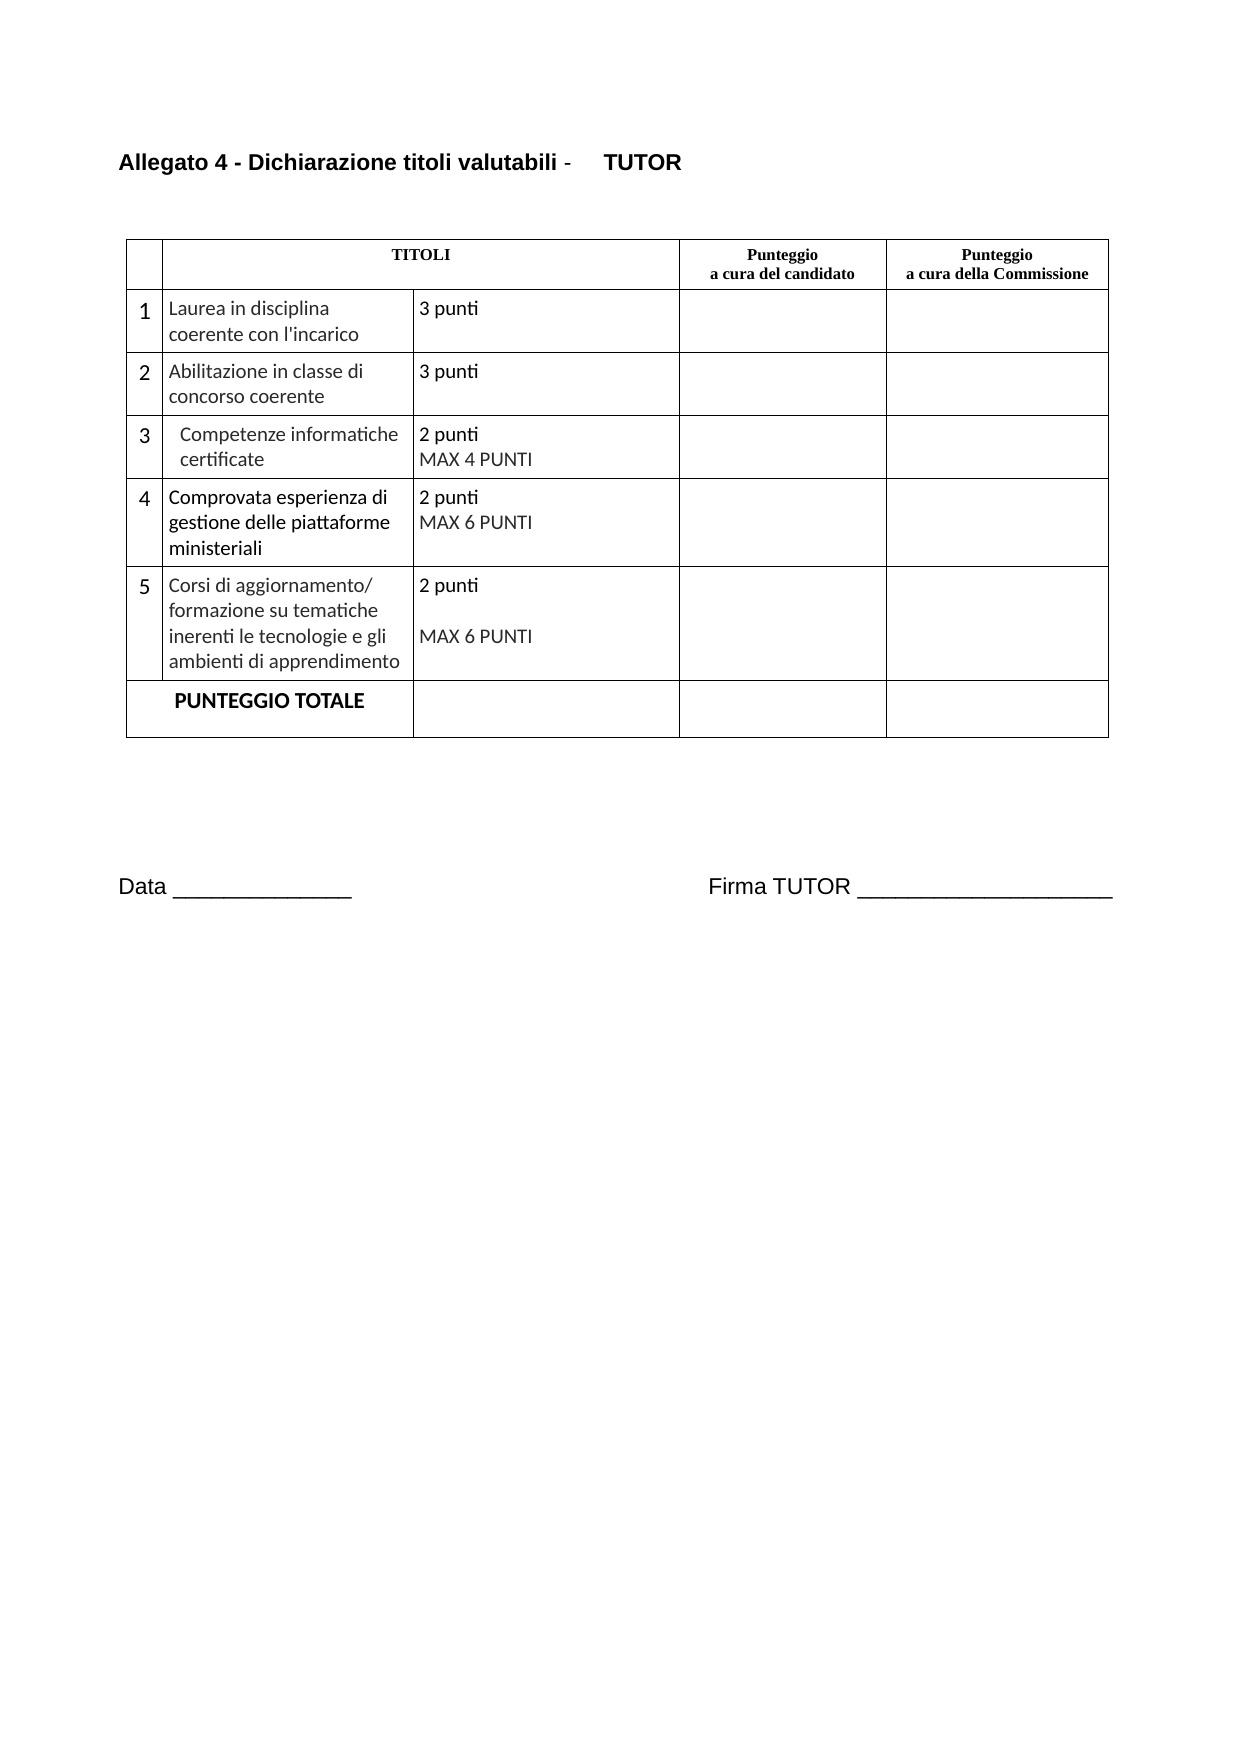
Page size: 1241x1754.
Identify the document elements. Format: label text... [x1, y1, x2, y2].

table_header Competenze informatiche certificate [169, 421, 413, 472]
table_cell [887, 479, 1108, 566]
table_cell [680, 290, 886, 352]
table_cell PUNTEGGIO TOTALE [127, 681, 413, 737]
table_cell [680, 681, 886, 737]
table_cell 3 [127, 416, 162, 478]
table_cell [887, 353, 1108, 415]
table_cell [680, 567, 886, 679]
table_cell [887, 681, 1108, 737]
table_cell [414, 681, 679, 737]
table_header [127, 240, 162, 289]
table_cell Abilitazione in classe di concorso coerente [163, 353, 413, 415]
table_cell Laurea in disciplina coerente con l'incarico [163, 290, 413, 352]
table_cell Corsi di aggiornamento/ formazione su tematiche inerenti le tecnologie e gli ambienti di apprendimento [163, 567, 413, 679]
table_cell 2 punti MAX 6 PUNTI [414, 567, 679, 679]
table_cell 3 punti [414, 353, 679, 415]
table_cell 3 punti [414, 290, 679, 352]
table_cell [887, 290, 1108, 352]
table_cell [680, 353, 886, 415]
table_header Punteggio a cura del candidato [680, 240, 886, 289]
table_cell [680, 479, 886, 566]
table_cell 2 punti MAX 6 PUNTI [414, 479, 679, 566]
table_header TITOLI [163, 240, 679, 289]
table_cell [163, 416, 413, 478]
table_cell 1 [127, 290, 162, 352]
text Allegato 4 - Dichiarazione titoli valutabili - TUTOR [118, 149, 1122, 175]
table_cell [680, 416, 886, 478]
table_cell 2 [127, 353, 162, 415]
text Data ______________ Firma TUTOR ____________________ [118, 873, 1122, 899]
table_cell 2 punti MAX 4 PUNTI [414, 416, 679, 478]
table_cell [887, 416, 1108, 478]
table_cell 5 [127, 567, 162, 679]
table_cell Comprovata esperienza di gestione delle piattaforme ministeriali [163, 479, 413, 566]
table_cell [887, 567, 1108, 679]
table_header Punteggio a cura della Commissione [887, 240, 1108, 289]
table_cell 4 [127, 479, 162, 566]
